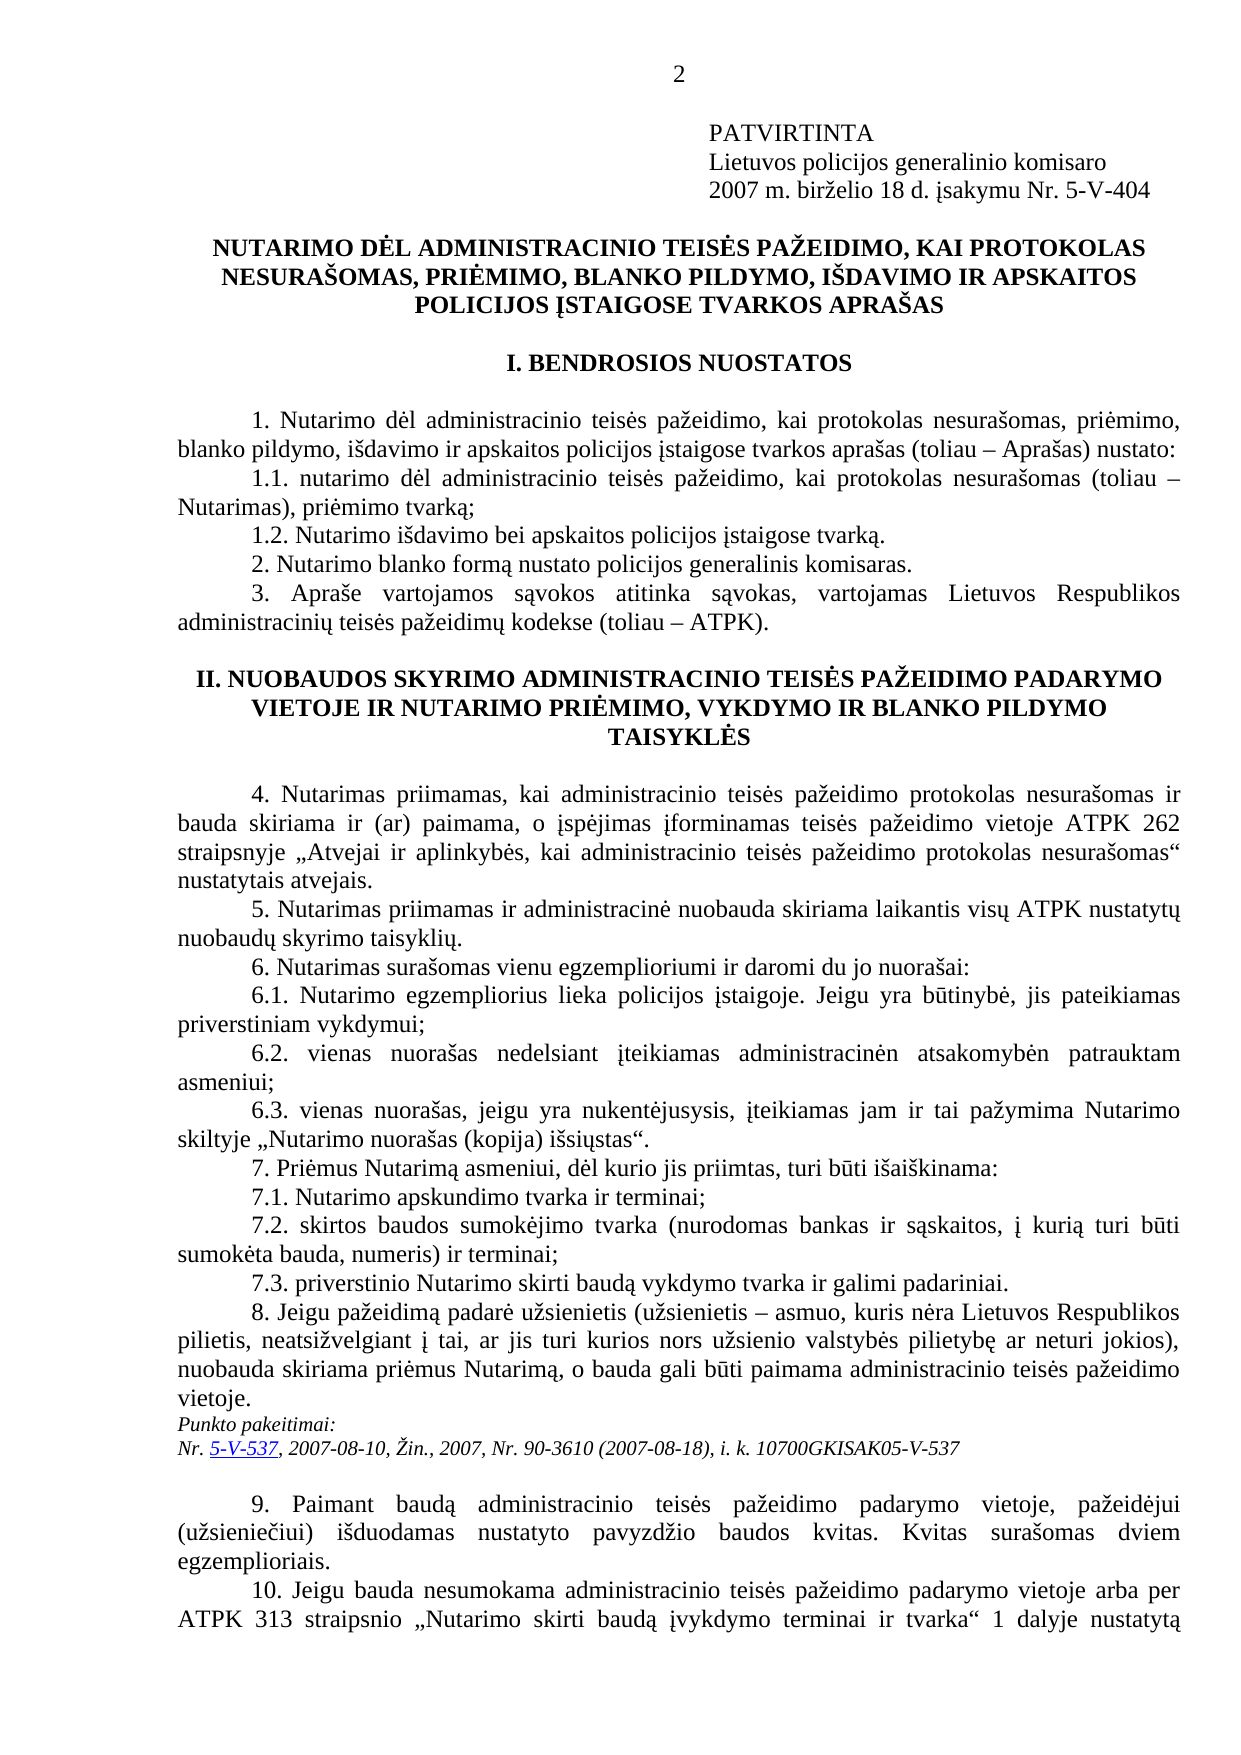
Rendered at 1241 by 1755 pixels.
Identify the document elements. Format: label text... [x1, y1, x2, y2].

text 10. Jeigu bauda nesumokama administracinio teisės pažeidimo padarymo vietoje arba per ATPK 313 straipsnio „Nutarimo skirti baudą įvykdymo terminai ir tvarka“ 1 dalyje nustatytą [177, 1575, 1181, 1632]
text 6.3. vienas nuorašas, jeigu yra nukentėjusysis, įteikiamas jam ir tai pažymima Nutarimo skiltyje „Nutarimo nuorašas (kopija) išsiųstas“. [177, 1096, 1181, 1153]
text 6.1. Nutarimo egzempliorius lieka policijos įstaigoje. Jeigu yra būtinybė, jis pateikiamas priverstiniam vykdymui; [177, 981, 1181, 1038]
text 7.2. skirtos baudos sumokėjimo tvarka (nurodomas bankas ir sąskaitos, į kurią turi būti sumokėta bauda, numeris) ir terminai; [177, 1211, 1181, 1268]
text 3. Apraše vartojamos sąvokos atitinka sąvokas, vartojamas Lietuvos Respublikos administracinių teisės pažeidimų kodekse (toliau – ATPK). [177, 578, 1181, 636]
text 1. Nutarimo dėl administracinio teisės pažeidimo, kai protokolas nesurašomas, priėmimo, blanko pildymo, išdavimo ir apskaitos policijos įstaigose tvarkos aprašas (toliau – Aprašas) nustato: [177, 406, 1181, 463]
text 9. Paimant baudą administracinio teisės pažeidimo padarymo vietoje, pažeidėjui (užsieniečiui) išduodamas nustatyto pavyzdžio baudos kvitas. Kvitas surašomas dviem egzemplioriais. [177, 1489, 1181, 1575]
text 6.2. vienas nuorašas nedelsiant įteikiamas administracinėn atsakomybėn patrauktam asmeniui; [177, 1038, 1181, 1096]
text 4. Nutarimas priimamas, kai administracinio teisės pažeidimo protokolas nesurašomas ir bauda skiriama ir (ar) paimama, o įspėjimas įforminamas teisės pažeidimo vietoje ATPK 262 straipsnyje „Atvejai ir aplinkybės, kai administracinio teisės pažeidimo protokolas nesurašomas“ nustatytais atvejais. [177, 779, 1181, 894]
text 7.1. Nutarimo apskundimo tvarka ir terminai; [177, 1182, 1181, 1211]
text 7. Priėmus Nutarimą asmeniui, dėl kurio jis priimtas, turi būti išaiškinama: [177, 1153, 1181, 1182]
text 2007 m. birželio 18 d. įsakymu Nr. 5-V-404 [709, 176, 1181, 204]
text 8. Jeigu pažeidimą padarė užsienietis (užsienietis – asmuo, kuris nėra Lietuvos Respublikos pilietis, neatsižvelgiant į tai, ar jis turi kurios nors užsienio valstybės pilietybę ar neturi jokios), nuobauda skiriama priėmus Nutarimą, o bauda gali būti paimama administracinio teisės pažeidimo vietoje. [177, 1297, 1181, 1412]
text Nr. 5-V-537, 2007-08-10, Žin., 2007, Nr. 90-3610 (2007-08-18), i. k. 10700GKISAK05-V-537 [177, 1436, 1181, 1460]
text 2. Nutarimo blanko formą nustato policijos generalinis komisaras. [177, 549, 1181, 578]
text PATVIRTINTA [709, 118, 1181, 147]
text 1.2. Nutarimo išdavimo bei apskaitos policijos įstaigose tvarką. [177, 521, 1181, 549]
text II. NUOBAUDOS SKYRIMO ADMINISTRACINIO TEISĖS PAŽEIDIMO PADARYMO VIETOJE IR NUTARIMO PRIĖMIMO, VYKDYMO IR BLANKO PILDYMO TAISYKLĖS [177, 664, 1181, 751]
text 1.1. nutarimo dėl administracinio teisės pažeidimo, kai protokolas nesurašomas (toliau – Nutarimas), priėmimo tvarką; [177, 463, 1181, 521]
text Punkto pakeitimai: [177, 1412, 1181, 1436]
text Lietuvos policijos generalinio komisaro [709, 147, 1181, 176]
text 5. Nutarimas priimamas ir administracinė nuobauda skiriama laikantis visų ATPK nustatytų nuobaudų skyrimo taisyklių. [177, 894, 1181, 952]
text NUTARIMO DĖL ADMINISTRACINIO TEISĖS PAŽEIDIMO, KAI PROTOKOLAS NESURAŠOMAS, PRIĖMIMO, BLANKO PILDYMO, IŠDAVIMO IR APSKAITOS POLICIJOS ĮSTAIGOSE TVARKOS APRAŠAS [177, 233, 1181, 319]
text I. BENDROSIOS NUOSTATOS [177, 348, 1181, 377]
text 6. Nutarimas surašomas vienu egzemplioriumi ir daromi du jo nuorašai: [177, 952, 1181, 981]
text 7.3. priverstinio Nutarimo skirti baudą vykdymo tvarka ir galimi padariniai. [177, 1268, 1181, 1297]
